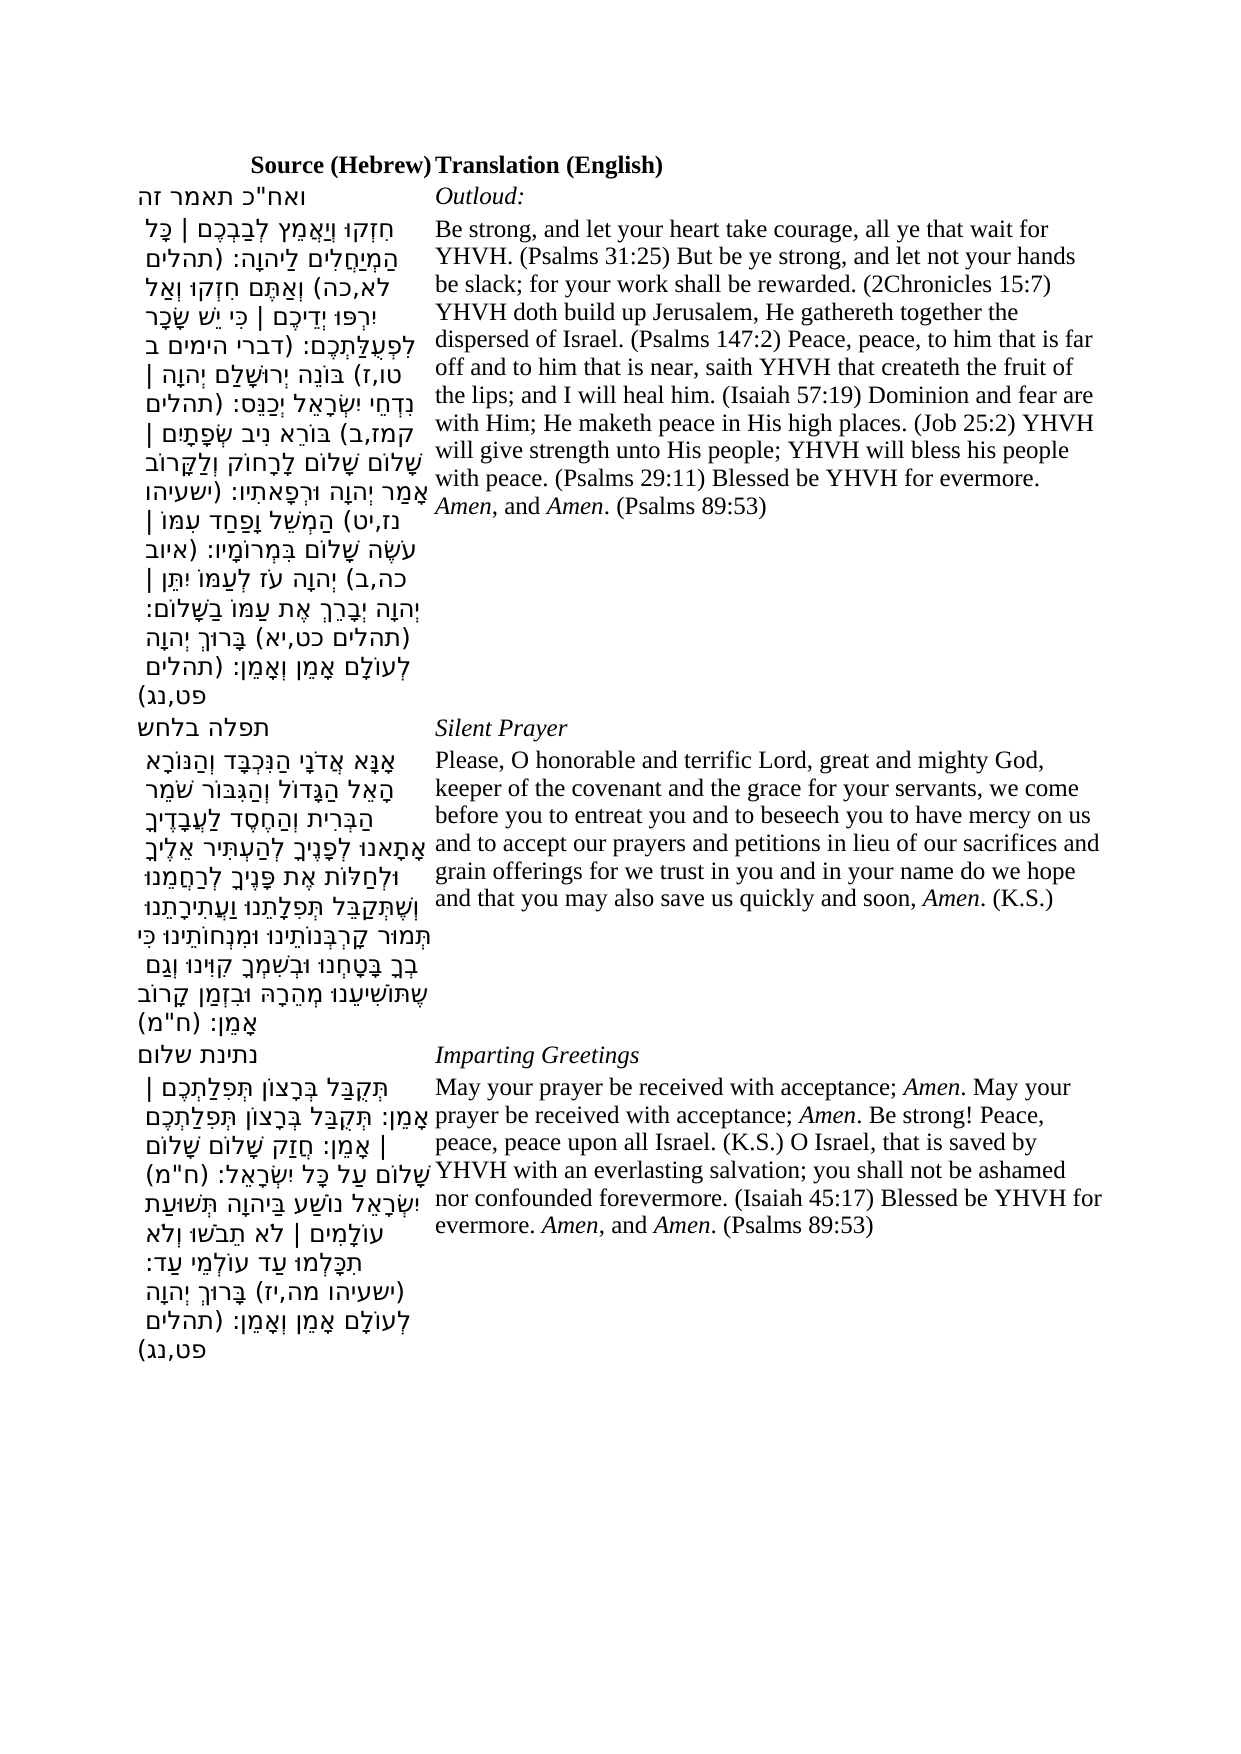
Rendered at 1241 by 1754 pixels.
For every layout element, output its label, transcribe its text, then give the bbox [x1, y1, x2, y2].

table_cell Please, O honorable and terrific Lord, great and mighty God, keeper of the covenant and the grace for your servants, we come before you to entreat you and to beseech you to have mercy on us and to accept our prayers and petitions in lieu of our sacrifices and grain offerings for we trust in you and in your name do we hope and that you may also save us quickly and soon, Amen. (K.S.) [433, 744, 1105, 1039]
table_cell Imparting Greetings [433, 1039, 1105, 1071]
table_cell ואח"כ תאמר זה [135, 181, 433, 213]
table_cell תפלה בלחש [135, 712, 433, 744]
table_cell נתינת שלום [135, 1039, 433, 1071]
table_cell May your prayer be received with acceptance; Amen. May your prayer be received with acceptance; Amen. Be strong! Peace, peace, peace upon all Israel. (K.S.) O Israel, that is saved by YHVH with an everlasting salvation; you shall not be ashamed nor confounded forevermore. (Isaiah 45:17) Blessed be YHVH for evermore. Amen, and Amen. (Psalms 89:53) [433, 1071, 1105, 1366]
table_header Source (Hebrew) [135, 150, 433, 181]
table_header Translation (English) [433, 150, 1105, 181]
table_cell חִזְקוּ וְיַאֲמֵץ לְבַבְכֶם | כָּל הַמְיַחֲלִים לַיהוָה: (תהלים לא,כה) וְאַתֶּם חִזְקוּ וְאַל יִרְפּוּ יְדֵיכֶם | כִּי יֵשׁ שָׂכָר לִפְעֻלַּתְכֶם: (דברי הימים ב טו,ז) בּוֹנֵה יְרוּשָׁלִַם יְהוָה | נִדְחֵי יִשְׂרָאֵל יְכַנֵּס: (תהלים קמז,ב) בּוֹרֵא נִיב שְׂפָתָיִם | שָׁלוֹם שָׁלוֹם לָרָחוֹק וְלַקָּרוֹב אָמַר יְהוָה וּרְפָאתִיו: (ישעיהו נז,יט) הַמְשֵׁל וָפַחַד עִמּוֹ | עֹשֶׂה שָׁלוֹם בִּמְרוֹמָיו: (איוב כה,ב) יְהוָה עֹז לְעַמּוֹ יִתֵּן | יְהוָה יְבָרֵךְ אֶת עַמּוֹ בַשָּׁלוֹם: (תהלים כט,יא) בָּרוּךְ יְהוָה לְעוֹלָם אָמֵן וְאָמֵן: (תהלים פט,נג) [135, 213, 433, 712]
table_cell Be strong, and let your heart take courage, all ye that wait for YHVH. (Psalms 31:25) But be ye strong, and let not your hands be slack; for your work shall be rewarded. (2Chronicles 15:7) YHVH doth build up Jerusalem, He gathereth together the dispersed of Israel. (Psalms 147:2) Peace, peace, to him that is far off and to him that is near, saith YHVH that createth the fruit of the lips; and I will heal him. (Isaiah 57:19) Dominion and fear are with Him; He maketh peace in His high places. (Job 25:2) YHVH will give strength unto His people; YHVH will bless his people with peace. (Psalms 29:11) Blessed be YHVH for evermore. Amen, and Amen. (Psalms 89:53) [433, 213, 1105, 712]
table_cell תְּקֻבַּל בְּרָצוֹן תְּפִלַתְכֶם | אָמֵן: תְּקֻבַּל בְּרָצוֹן תְּפִלַתְכֶם | אָמֵן: חֲזַק שָׁלוֹם שָׁלוֹם שָׁלוֹם עַל כָּל יִשְׂרָאֵל: (ח"מ) יִשְׂרָאֵל נוֹשַׁע בַּיהוָה תְּשׁוּעַת עוֹלָמִים | לֹא תֵבֹשׁוּ וְלֹא תִכָּלְמוּ עַד עוֹלְמֵי עַד: (ישעיהו מה,יז) בָּרוּךְ יְהוָה לְעוֹלָם אָמֵן וְאָמֵן: (תהלים פט,נג) [135, 1071, 433, 1366]
table_cell Outloud: [433, 181, 1105, 213]
table_cell אָנָּא אֲדֹנָי הַנִּכְבָּד וְהַנּוֹרָא הָאֵל הַגָּדוֹל וְהַגִּבּוֹר שֹׁמֵר הַבְּרִית וְהַחֶסֶד לַעֲבָדֶיךָ אָתָאנוּ לְפָנֶיךָ לְהַעְתִּיר אֵלֶיךָ וּלְחַלּוֹת אֶת פָּנֶיךָ לְרַחֲמֵנוּ וְשֶׁתְּקַבֵּל תְּפִלָתֵנוּ וַעֲתִירָתֵנוּ תְּמוּר קָרְבְּנוֹתֵינוּ וּמִנְחוֹתֵינוּ כִּי בְךָ בָּטָחְנוּ וּבְשִׁמְךָ קִוִּינוּ וְגַם שֶתּוֹשִׁיעֵנוּ מְהֵרָהּ וּבִזְמַן קָרוֹב אָמֵן: (ח"מ) [135, 744, 433, 1039]
table_cell Silent Prayer [433, 712, 1105, 744]
